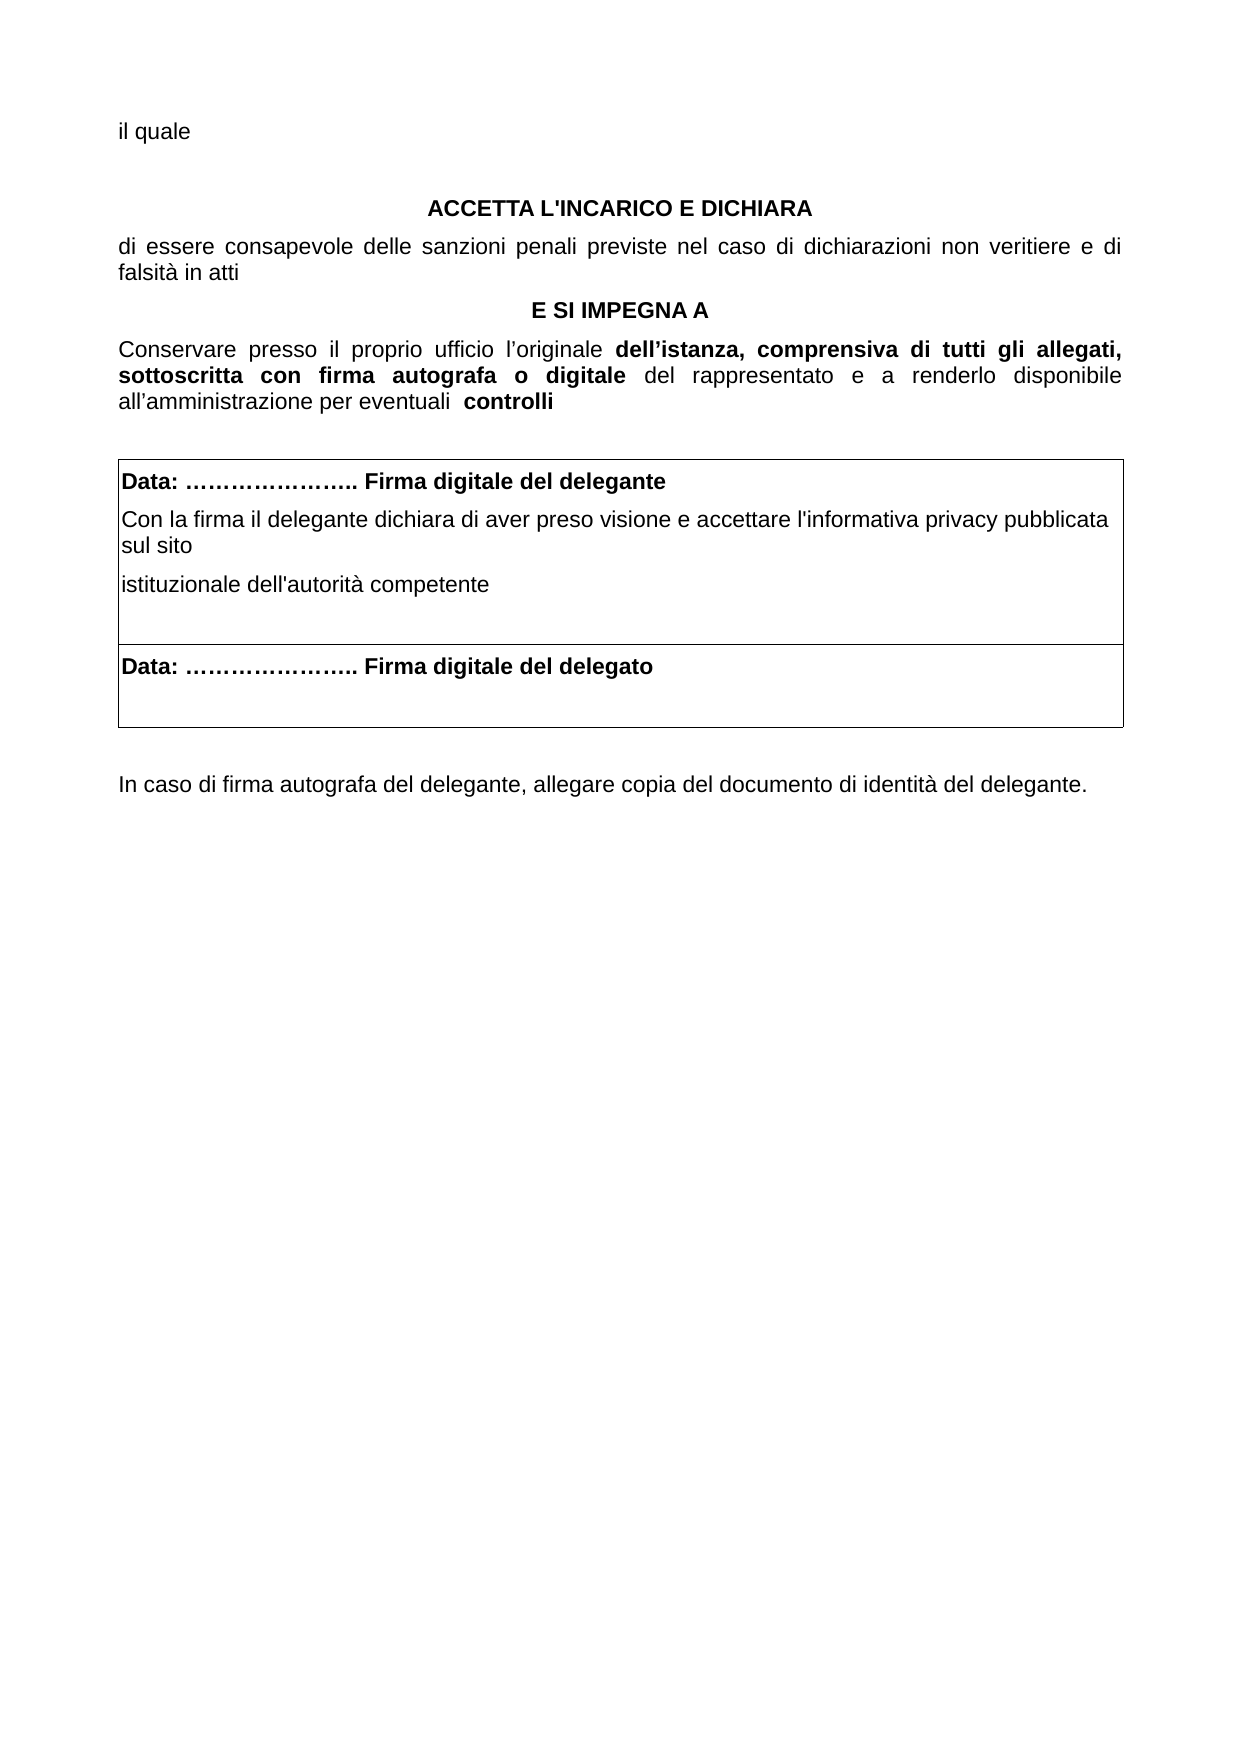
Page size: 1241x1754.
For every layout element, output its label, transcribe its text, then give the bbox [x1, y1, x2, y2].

table_header Data: ………………….. Firma digitale del delegato [119, 645, 1123, 727]
text ACCETTA L'INCARICO E DICHIARA [118, 194, 1122, 221]
text Conservare presso il proprio ufficio l’originale dell’istanza, comprensiva di tutti gli allegati, sottoscritta con firma autografa o digitale del rappresentato e a renderlo disponibile all’amministrazione per eventuali controlli [118, 336, 1122, 415]
text il quale [118, 118, 1122, 144]
text E SI IMPEGNA A [118, 297, 1122, 324]
text In caso di firma autografa del delegante, allegare copia del documento di identità del delegante. [118, 771, 1122, 797]
text di essere consapevole delle sanzioni penali previste nel caso di dichiarazioni non veritiere e di falsità in atti [118, 233, 1122, 286]
table_header Data: ………………….. Firma digitale del delegante Con la firma il delegante dichiara di aver preso visione e accettare l'informativa privacy pubblicata sul sito istituzionale dell'autorità competente [119, 460, 1123, 644]
